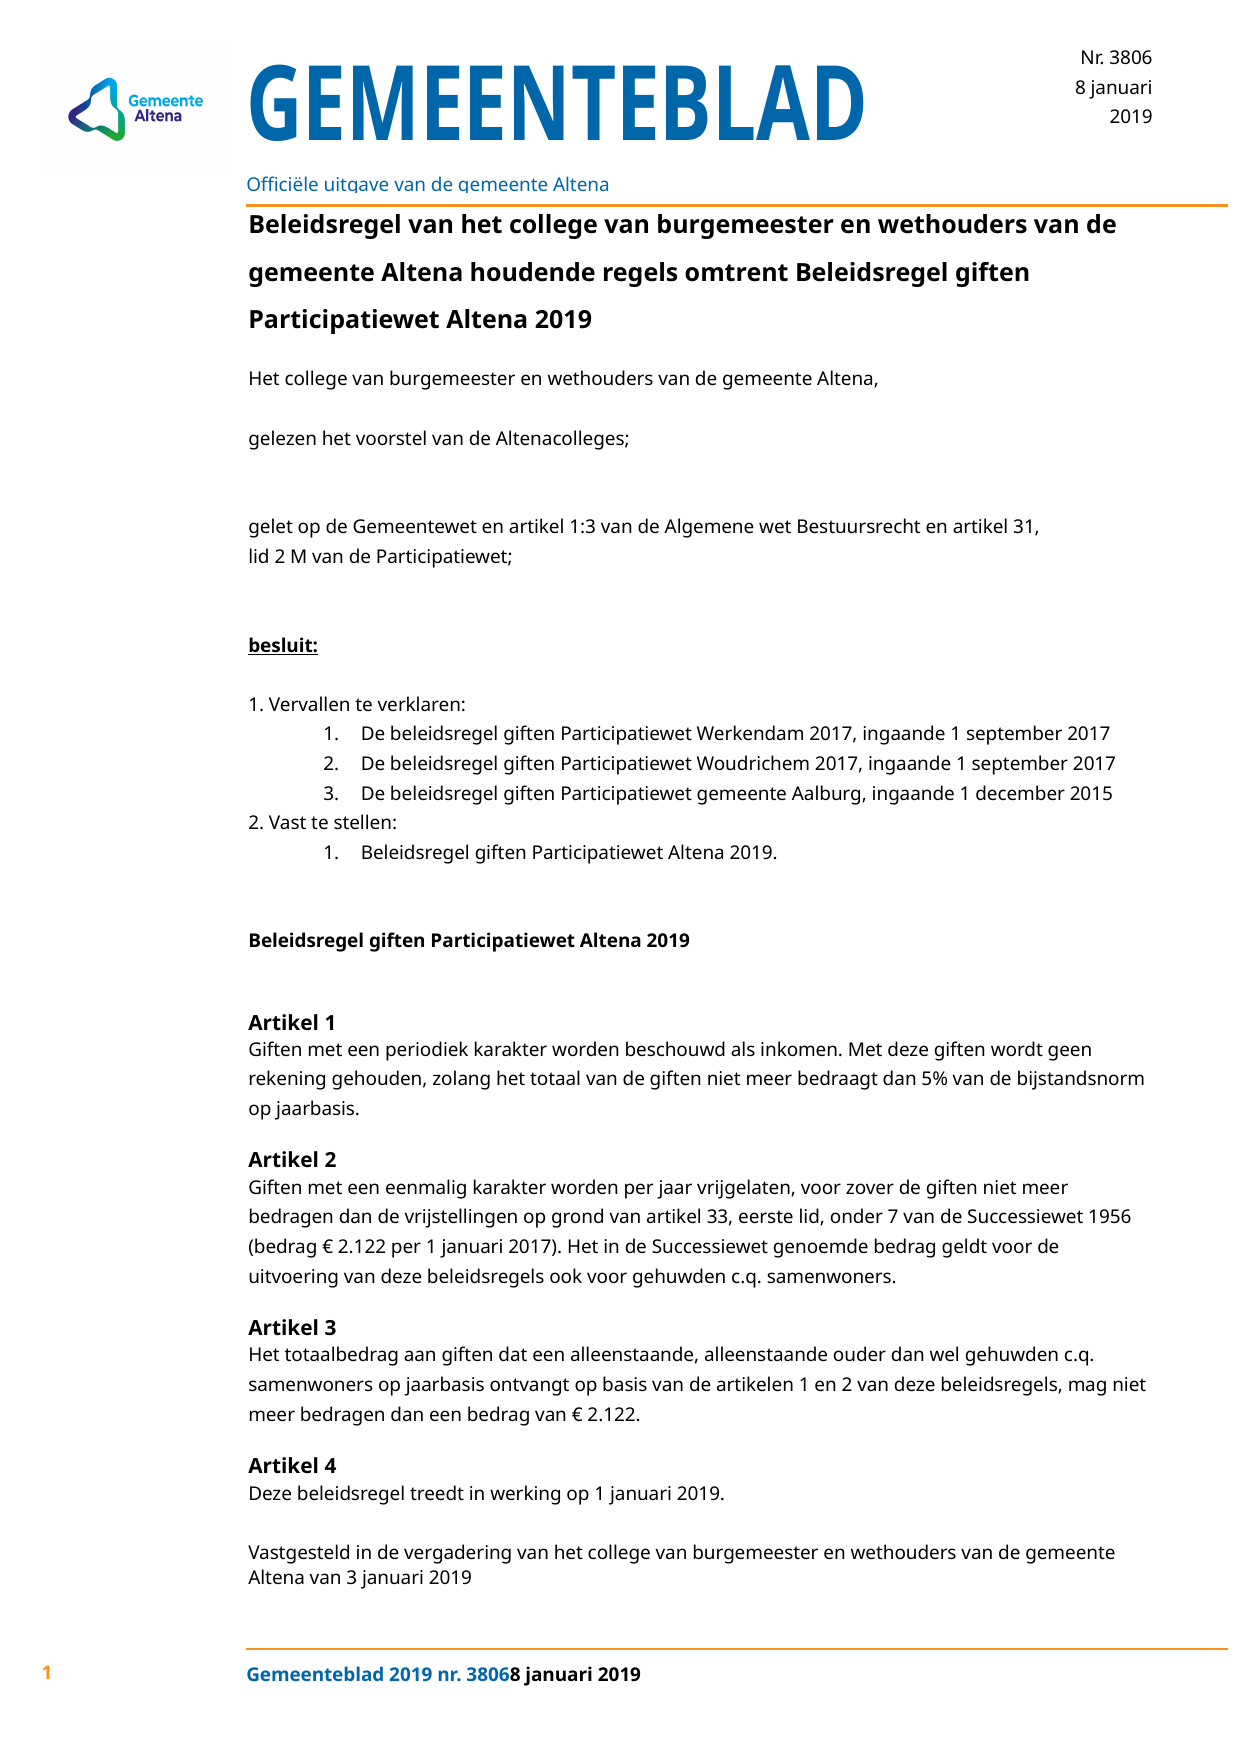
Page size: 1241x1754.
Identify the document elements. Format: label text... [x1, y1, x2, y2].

text Artikel 4 [248, 1451, 1152, 1480]
list Beleidsregel giften Participatiewet Altena 2019. [323, 839, 1152, 864]
text Deze beleidsregel treedt in werking op 1 januari 2019. [248, 1480, 1152, 1505]
text gelezen het voorstel van de Altenacolleges; [248, 425, 1152, 450]
text Beleidsregel van het college van burgemeester en wethouders van de gemeente Altena houdende regels omtrent Beleidsregel giften Participatiewet Altena 2019 [248, 207, 1152, 336]
text Vastgesteld in de vergadering van het college van burgemeester en wethouders van de gemeente Altena van 3 januari 2019 [248, 1539, 1152, 1590]
text Giften met een periodiek karakter worden beschouwd als inkomen. Met deze giften wordt geen rekening gehouden, zolang het totaal van de giften niet meer bedraagt dan 5% van de bijstandsnorm op jaarbasis. [248, 1036, 1152, 1121]
text 1. Vervallen te verklaren: [248, 691, 1152, 717]
list De beleidsregel giften Participatiewet Woudrichem 2017, ingaande 1 september 2017 [323, 750, 1152, 776]
text Beleidsregel giften Participatiewet Altena 2019 [248, 928, 1152, 953]
text Het totaalbedrag aan giften dat een alleenstaande, alleenstaande ouder dan wel gehuwden c.q. samenwoners op jaarbasis ontvangt op basis van de artikelen 1 en 2 van deze beleidsregels, mag niet meer bedragen dan een bedrag van € 2.122. [248, 1342, 1152, 1427]
text besluit: [248, 632, 1152, 657]
text 2. Vast te stellen: [248, 809, 1152, 835]
text lid 2 M van de Participatiewet; [248, 543, 1152, 569]
text Artikel 2 [248, 1146, 1152, 1174]
text Giften met een eenmalig karakter worden per jaar vrijgelaten, voor zover de giften niet meer bedragen dan de vrijstellingen op grond van artikel 33, eerste lid, onder 7 van de Successiewet 1956 (bedrag € 2.122 per 1 januari 2017). Het in de Successiewet genoemde bedrag geldt voor de uitvoering van deze beleidsregels ook voor gehuwden c.q. samenwoners. [248, 1174, 1152, 1288]
text gelet op de Gemeentewet en artikel 1:3 van de Algemene wet Bestuursrecht en artikel 31, [248, 513, 1152, 539]
list De beleidsregel giften Participatiewet Werkendam 2017, ingaande 1 september 2017 [323, 721, 1152, 746]
text Artikel 3 [248, 1313, 1152, 1342]
text Artikel 1 [248, 1008, 1152, 1036]
picture [41, 47, 231, 172]
text Het college van burgemeester en wethouders van de gemeente Altena, [248, 366, 1152, 391]
list De beleidsregel giften Participatiewet gemeente Aalburg, ingaande 1 december 2015 [323, 780, 1152, 805]
